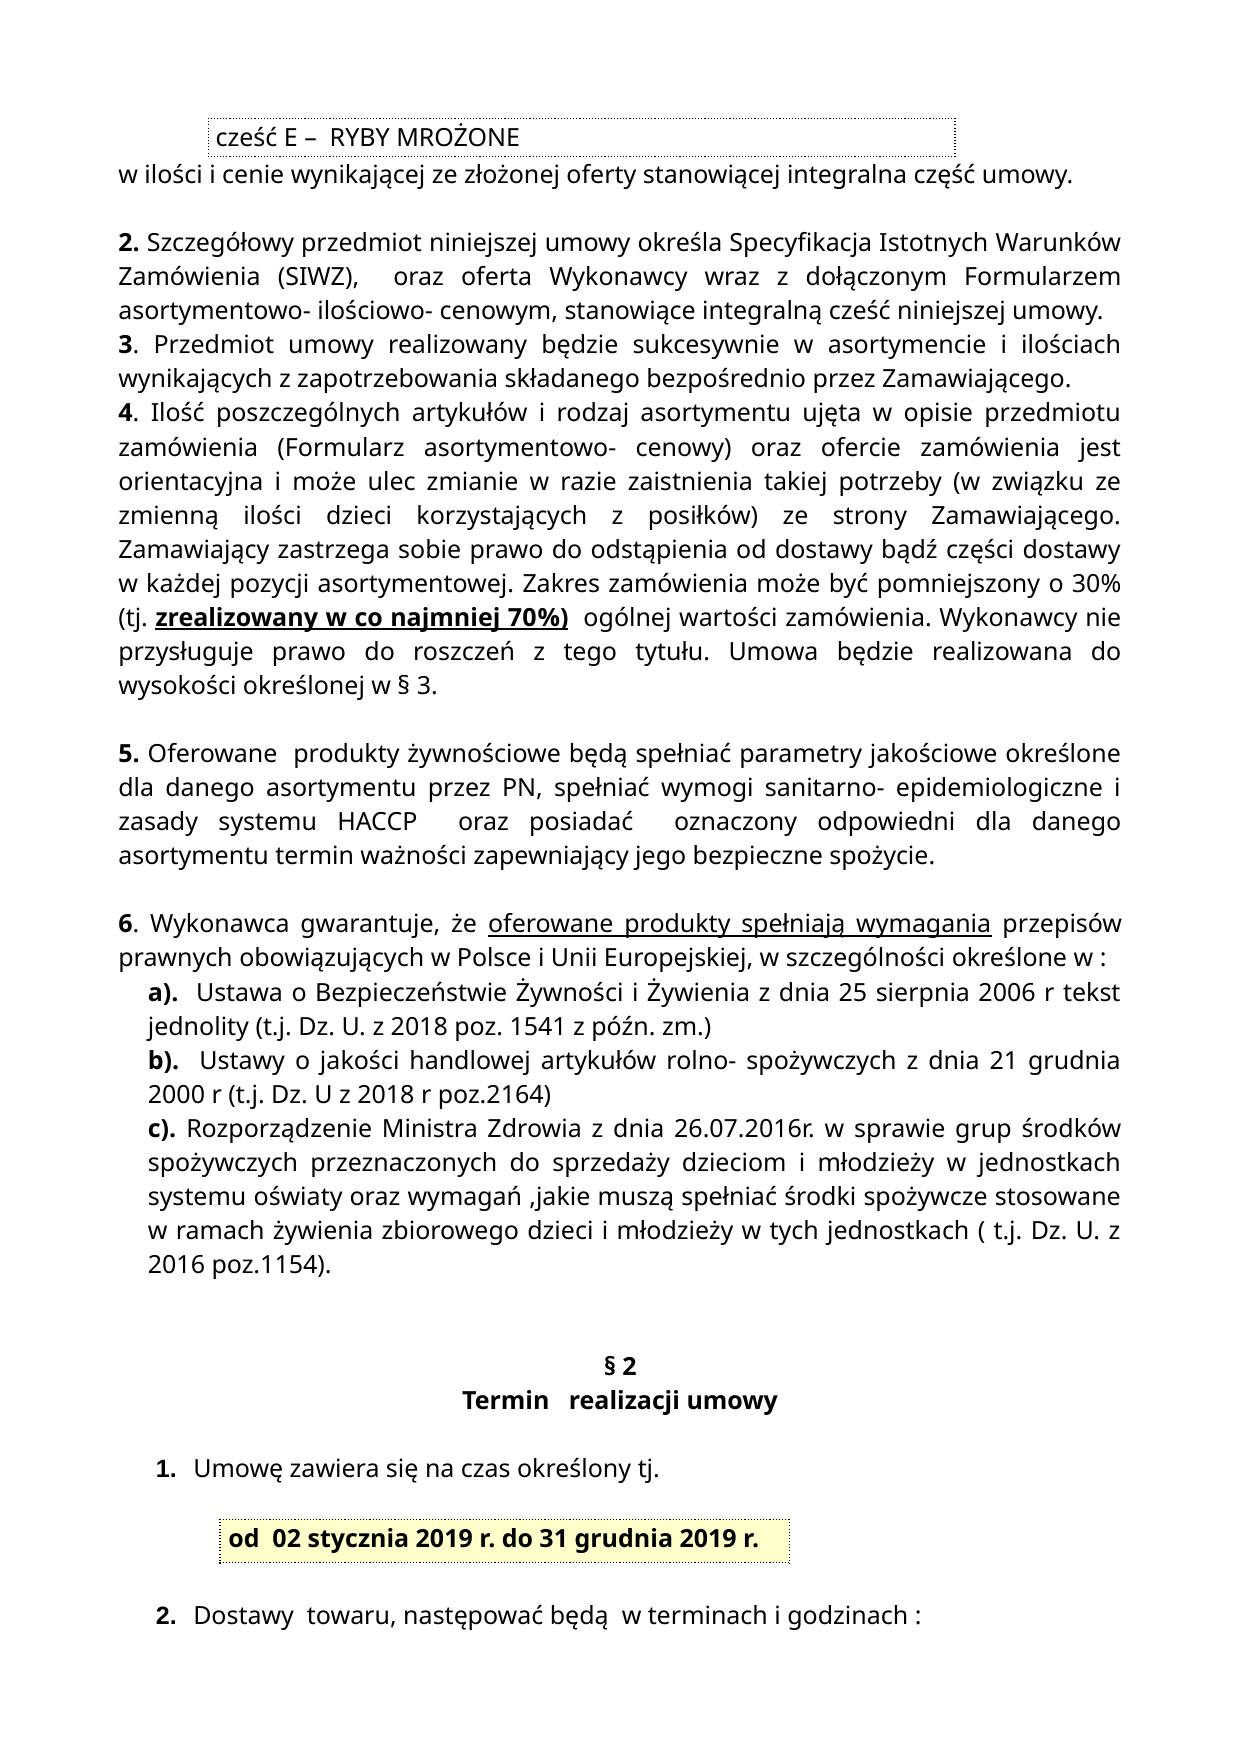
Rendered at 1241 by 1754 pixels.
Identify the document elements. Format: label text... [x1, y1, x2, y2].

list Dostawy towaru, następować będą w terminach i godzinach : [156, 1597, 1122, 1631]
text Termin realizacji umowy [118, 1383, 1122, 1417]
list Umowę zawiera się na czas określony tj. [156, 1451, 1122, 1485]
text w ilości i cenie wynikającej ze złożonej oferty stanowiącej integralna część umowy. [118, 157, 1122, 191]
text 2. Szczegółowy przedmiot niniejszej umowy określa Specyfikacja Istotnych Warunków Zamówienia (SIWZ), oraz oferta Wykonawcy wraz z dołączonym Formularzem asortymentowo- ilościowo- cenowym, stanowiące integralną cześć niniejszej umowy. [118, 225, 1122, 327]
text a). Ustawa o Bezpieczeństwie Żywności i Żywienia z dnia 25 sierpnia 2006 r tekst jednolity (t.j. Dz. U. z 2018 poz. 1541 z późn. zm.) [148, 974, 1122, 1042]
text c). Rozporządzenie Ministra Zdrowia z dnia 26.07.2016r. w sprawie grup środków spożywczych przeznaczonych do sprzedaży dzieciom i młodzieży w jednostkach systemu oświaty oraz wymagań ,jakie muszą spełniać środki spożywcze stosowane w ramach żywienia zbiorowego dzieci i młodzieży w tych jednostkach ( t.j. Dz. U. z 2016 poz.1154). [148, 1110, 1122, 1281]
text 5. Oferowane produkty żywnościowe będą spełniać parametry jakościowe określone dla danego asortymentu przez PN, spełniać wymogi sanitarno- epidemiologiczne i zasady systemu HACCP oraz posiadać oznaczony odpowiedni dla danego asortymentu termin ważności zapewniający jego bezpieczne spożycie. [118, 736, 1122, 872]
text 6. Wykonawca gwarantuje, że oferowane produkty spełniają wymagania przepisów prawnych obowiązujących w Polsce i Unii Europejskiej, w szczególności określone w : [118, 906, 1122, 974]
text 3. Przedmiot umowy realizowany będzie sukcesywnie w asortymencie i ilościach wynikających z zapotrzebowania składanego bezpośrednio przez Zamawiającego. [118, 327, 1122, 395]
text 4. Ilość poszczególnych artykułów i rodzaj asortymentu ujęta w opisie przedmiotu zamówienia (Formularz asortymentowo- cenowy) oraz ofercie zamówienia jest orientacyjna i może ulec zmianie w razie zaistnienia takiej potrzeby (w związku ze zmienną ilości dzieci korzystających z posiłków) ze strony Zamawiającego. Zamawiający zastrzega sobie prawo do odstąpienia od dostawy bądź części dostawy w każdej pozycji asortymentowej. Zakres zamówienia może być pomniejszony o 30% (tj. zrealizowany w co najmniej 70%) ogólnej wartości zamówienia. Wykonawcy nie przysługuje prawo do roszczeń z tego tytułu. Umowa będzie realizowana do wysokości określonej w § 3. [118, 395, 1122, 702]
table_header od 02 stycznia 2019 r. do 31 grudnia 2019 r. [220, 1519, 789, 1562]
text b). Ustawy o jakości handlowej artykułów rolno- spożywczych z dnia 21 grudnia 2000 r (t.j. Dz. U z 2018 r poz.2164) [148, 1042, 1122, 1110]
text § 2 [118, 1349, 1122, 1383]
table_cell cześć E – RYBY MROŻONE [208, 118, 955, 156]
